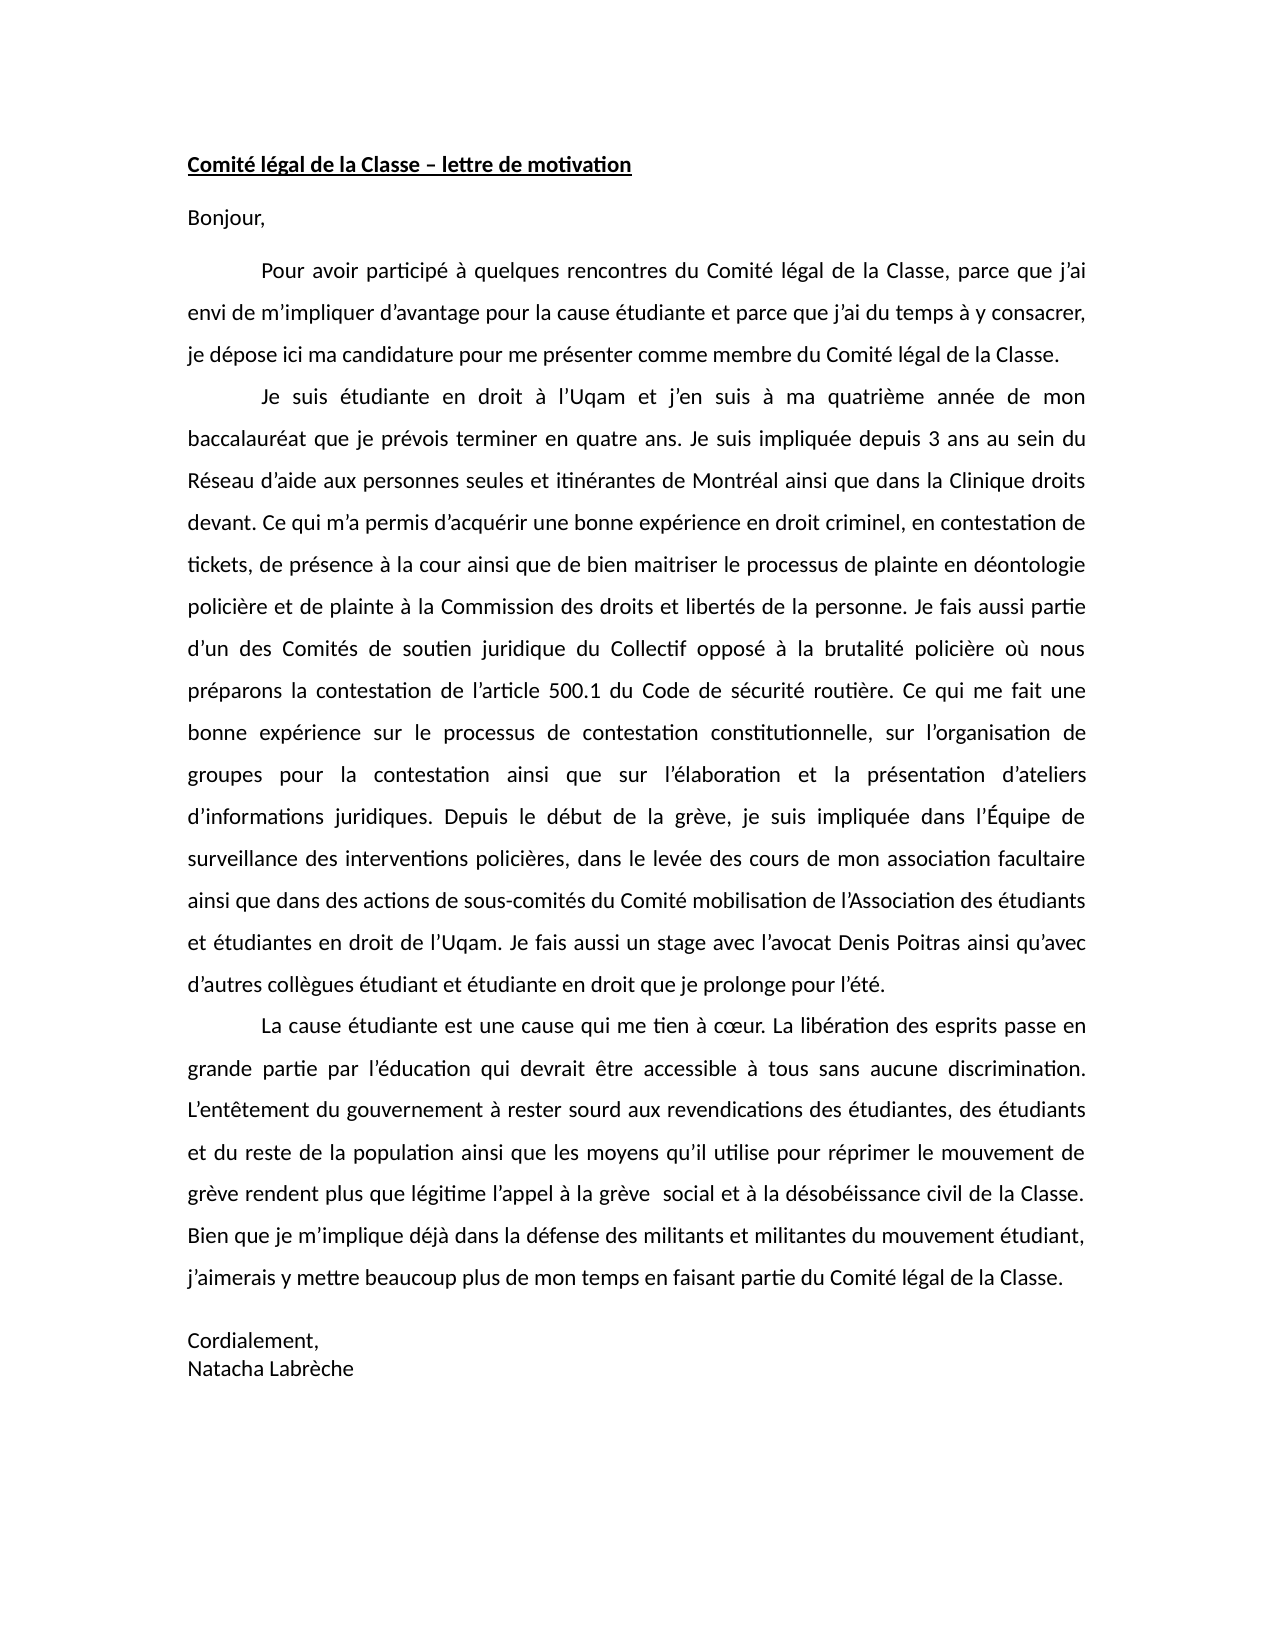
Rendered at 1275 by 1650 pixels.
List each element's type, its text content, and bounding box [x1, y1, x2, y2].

text Je suis étudiante en droit à l’Uqam et j’en suis à ma quatrième année de mon baccalauréat que je prévois terminer en quatre ans. Je suis impliquée depuis 3 ans au sein du Réseau d’aide aux personnes seules et itinérantes de Montréal ainsi que dans la Clinique droits devant. Ce qui m’a permis d’acquérir une bonne expérience en droit criminel, en contestation de tickets, de présence à la cour ainsi que de bien maitriser le processus de plainte en déontologie policière et de plainte à la Commission des droits et libertés de la personne. Je fais aussi partie d’un des Comités de soutien juridique du Collectif opposé à la brutalité policière où nous préparons la contestation de l’article 500.1 du Code de sécurité routière. Ce qui me fait une bonne expérience sur le processus de contestation constitutionnelle, sur l’organisation de groupes pour la contestation ainsi que sur l’élaboration et la présentation d’ateliers d’informations juridiques. Depuis le début de la grève, je suis impliquée dans l’Équipe de surveillance des interventions policières, dans le levée des cours de mon association facultaire ainsi que dans des actions de sous-comités du Comité mobilisation de l’Association des étudiants et étudiantes en droit de l’Uqam. Je fais aussi un stage avec l’avocat Denis Poitras ainsi qu’avec d’autres collègues étudiant et étudiante en droit que je prolonge pour l’été. [187, 382, 1087, 998]
text Natacha Labrèche [187, 1354, 1087, 1382]
text Pour avoir participé à quelques rencontres du Comité légal de la Classe, parce que j’ai envi de m’impliquer d’avantage pour la cause étudiante et parce que j’ai du temps à y consacrer, je dépose ici ma candidature pour me présenter comme membre du Comité légal de la Classe. [187, 256, 1087, 368]
text Cordialement, [187, 1326, 1087, 1354]
text Comité légal de la Classe – lettre de motivation [187, 150, 1087, 178]
text Bonjour, [187, 203, 1087, 231]
text La cause étudiante est une cause qui me tien à cœur. La libération des esprits passe en grande partie par l’éducation qui devrait être accessible à tous sans aucune discrimination. L’entêtement du gouvernement à rester sourd aux revendications des étudiantes, des étudiants et du reste de la population ainsi que les moyens qu’il utilise pour réprimer le mouvement de grève rendent plus que légitime l’appel à la grève social et à la désobéissance civil de la Classe. Bien que je m’implique déjà dans la défense des militants et militantes du mouvement étudiant, j’aimerais y mettre beaucoup plus de mon temps en faisant partie du Comité légal de la Classe. [187, 1012, 1087, 1292]
